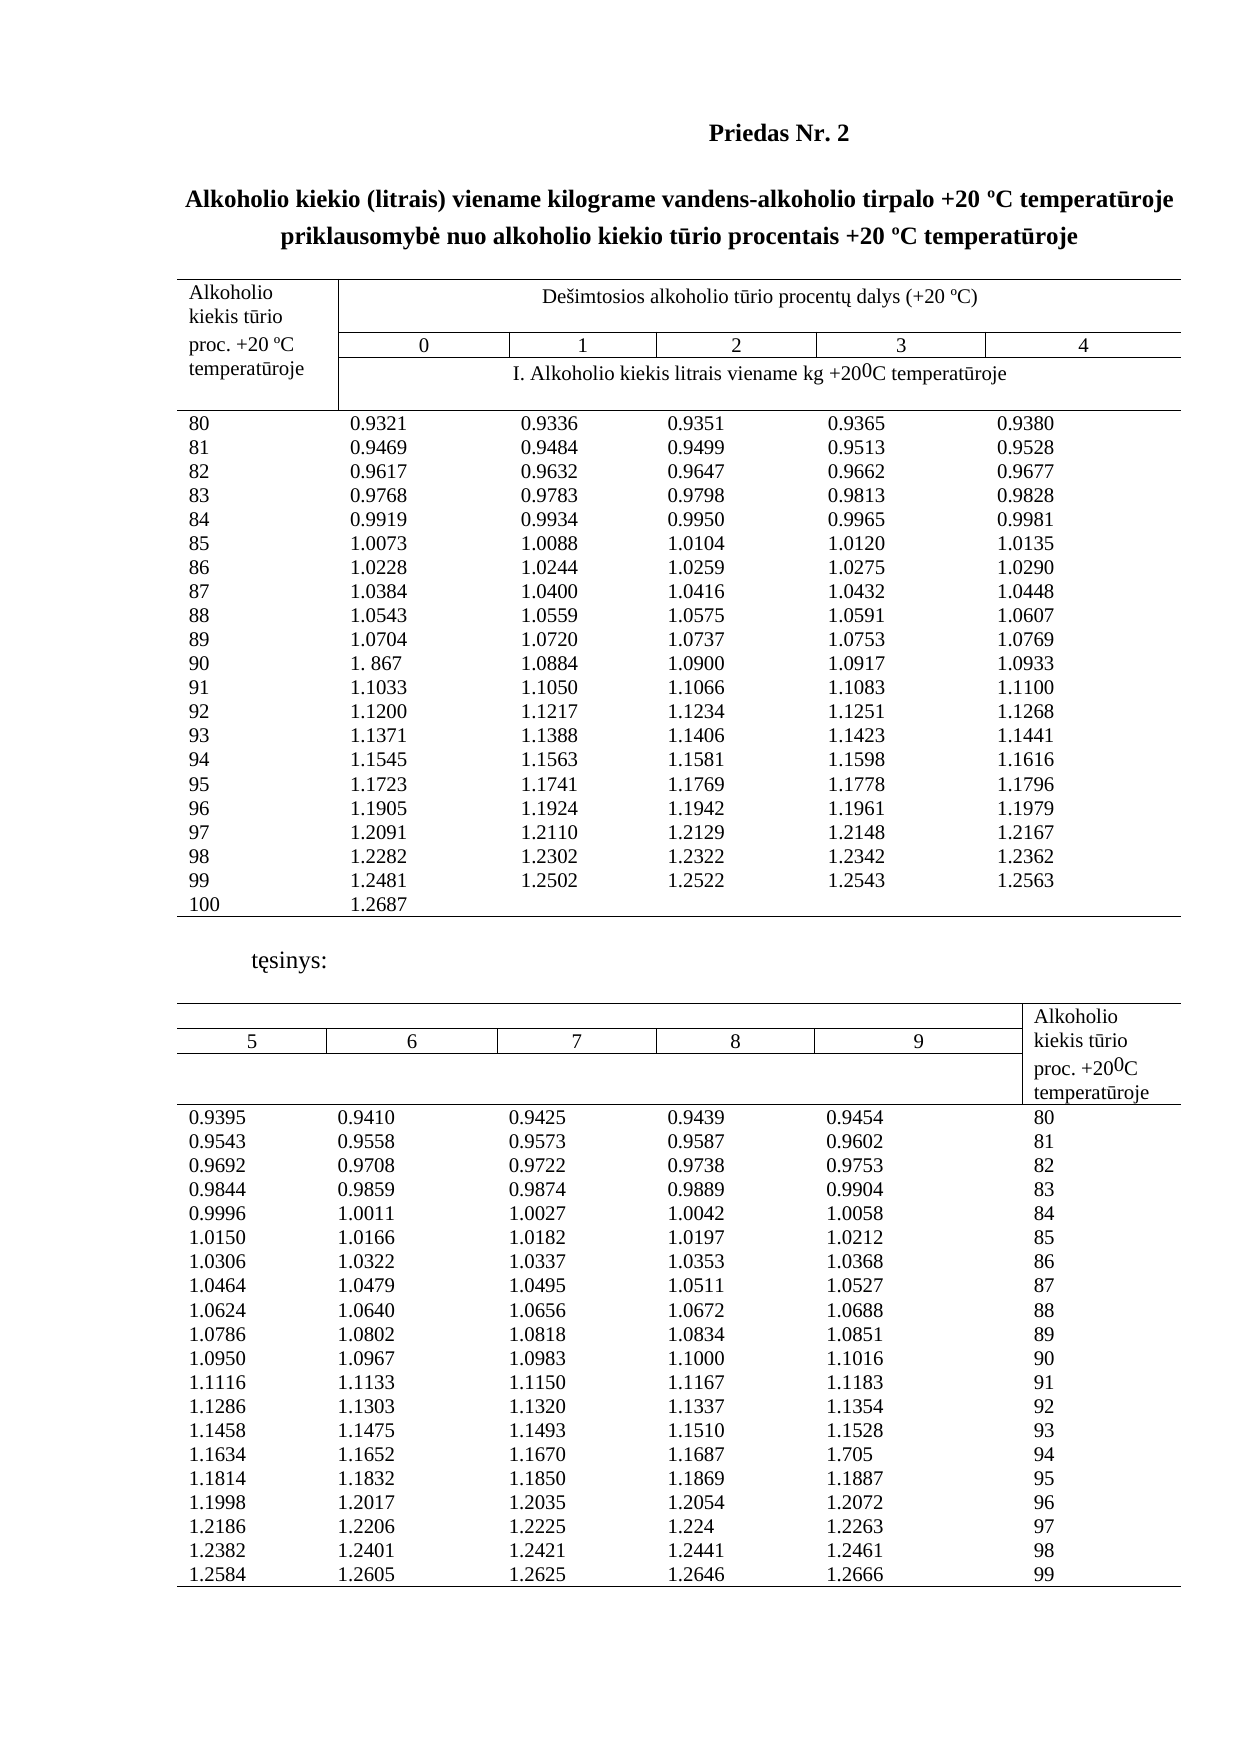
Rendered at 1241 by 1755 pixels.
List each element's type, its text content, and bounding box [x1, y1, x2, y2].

table_cell 1.0543 [339, 603, 509, 627]
table_cell 0.9753 [815, 1153, 1022, 1177]
table_cell 2 [657, 333, 816, 357]
table_cell 87 [1022, 1274, 1181, 1297]
table_cell 1.2687 [339, 892, 509, 916]
table_cell 92 [177, 699, 338, 723]
table_cell 98 [1022, 1538, 1181, 1562]
table_header [177, 1004, 326, 1028]
table_cell 86 [1022, 1249, 1181, 1273]
table_cell [656, 892, 816, 916]
table_cell 1.0416 [656, 579, 816, 603]
table_cell 1.0753 [816, 627, 986, 651]
table_cell 1.1850 [497, 1466, 656, 1490]
table_cell 1.0197 [656, 1225, 815, 1249]
table_cell 0.9558 [326, 1129, 497, 1153]
table_cell 1.2421 [497, 1538, 656, 1562]
table_cell 1.0058 [815, 1201, 1022, 1225]
table_cell 0.9708 [326, 1153, 497, 1177]
table_cell 1.224 [656, 1514, 815, 1538]
table_cell 1.0027 [497, 1201, 656, 1225]
table_cell 0.9617 [339, 459, 509, 483]
table_cell 1.0120 [816, 531, 986, 555]
table_cell 1.0851 [815, 1322, 1022, 1346]
table_cell 1.0011 [326, 1201, 497, 1225]
table_cell 1.0704 [339, 627, 509, 651]
table_header Alkoholio kiekis tūrio proc. +20 ºC temperatūroje [177, 280, 338, 409]
table_cell 1.0479 [326, 1274, 497, 1297]
table_cell 1.0166 [326, 1225, 497, 1249]
table_cell 99 [1022, 1562, 1181, 1586]
table_cell 0.9692 [177, 1153, 326, 1177]
table_cell 1.1200 [339, 699, 509, 723]
table_cell 1.1388 [509, 723, 656, 747]
text Alkoholio kiekio (litrais) viename kilograme vandens-alkoholio tirpalo +20 ºC temperatūroje priklausomybė nuo alkoholio kiekio tūrio procentais +20 ºC temperatūroje [177, 176, 1181, 250]
table_cell 81 [177, 435, 338, 459]
table_cell 86 [177, 555, 338, 579]
table_cell 1.2167 [986, 820, 1181, 844]
table_cell 1.0150 [177, 1225, 326, 1249]
table_cell 0.9647 [656, 459, 816, 483]
table_cell 91 [1022, 1370, 1181, 1394]
table_cell 0.9439 [656, 1105, 815, 1129]
table_cell 4 [986, 333, 1181, 357]
table_cell 1.0786 [177, 1322, 326, 1346]
table_cell [815, 1054, 1022, 1104]
table_cell 80 [177, 411, 338, 434]
table_header Alkoholio kiekis tūrio proc. +200C temperatūroje [1023, 1004, 1181, 1104]
table_cell 1.1337 [656, 1394, 815, 1418]
table_cell 84 [1022, 1201, 1181, 1225]
table_cell 1.0656 [497, 1298, 656, 1322]
table_cell 1.1778 [816, 771, 986, 796]
table_cell 1.1528 [815, 1418, 1022, 1442]
table_cell 1.2543 [816, 868, 986, 892]
table_cell 1.0624 [177, 1298, 326, 1322]
table_cell 0.9513 [816, 435, 986, 459]
table_cell 0.9783 [509, 483, 656, 507]
table_cell 1.2342 [816, 844, 986, 868]
table_cell 93 [177, 723, 338, 747]
table_cell 1.1150 [497, 1370, 656, 1394]
table_cell 1.0275 [816, 555, 986, 579]
table_cell 1.0495 [497, 1274, 656, 1297]
table_cell 1.2017 [326, 1490, 497, 1514]
table_cell 84 [177, 507, 338, 531]
table_cell 1.1814 [177, 1466, 326, 1490]
table_cell 0.9365 [816, 411, 986, 434]
text Priedas Nr. 2 [177, 118, 1181, 147]
table_cell 96 [1022, 1490, 1181, 1514]
table_cell 1.0244 [509, 555, 656, 579]
table_cell 1.1905 [339, 796, 509, 819]
table_cell 0.9484 [509, 435, 656, 459]
table_cell [326, 1054, 497, 1104]
table_cell 1.0884 [509, 651, 656, 675]
table_cell 96 [177, 796, 338, 819]
table_cell 0.9844 [177, 1177, 326, 1201]
table_cell 1.0182 [497, 1225, 656, 1249]
table_cell 1.1234 [656, 699, 816, 723]
table_cell 97 [1022, 1514, 1181, 1538]
table_cell 1.1598 [816, 748, 986, 771]
table_cell 1.0511 [656, 1274, 815, 1297]
table_cell 1.0802 [326, 1322, 497, 1346]
table_cell 1.1303 [326, 1394, 497, 1418]
table_cell 5 [177, 1029, 326, 1053]
table_cell 1.1832 [326, 1466, 497, 1490]
table_cell 1.0527 [815, 1274, 1022, 1297]
table_cell 0.9528 [986, 435, 1181, 459]
table_cell 0.9380 [986, 411, 1181, 434]
table_cell 1.0737 [656, 627, 816, 651]
table_cell 1.1458 [177, 1418, 326, 1442]
table_cell 1.1083 [816, 675, 986, 699]
table_cell 1.2225 [497, 1514, 656, 1538]
table_cell 0.9981 [986, 507, 1181, 531]
table_cell 1.0720 [509, 627, 656, 651]
table_cell 97 [177, 820, 338, 844]
table_cell 82 [177, 459, 338, 483]
table_cell 0.9874 [497, 1177, 656, 1201]
table_cell 1.1887 [815, 1466, 1022, 1490]
table_cell 1.2522 [656, 868, 816, 892]
table_cell 82 [1022, 1153, 1181, 1177]
table_cell 1.0591 [816, 603, 986, 627]
table_cell 1.0448 [986, 579, 1181, 603]
table_header [497, 1004, 656, 1028]
table_cell 1.1016 [815, 1346, 1022, 1370]
table_cell 89 [177, 627, 338, 651]
table_cell 6 [327, 1029, 497, 1053]
table_cell 1.2481 [339, 868, 509, 892]
table_cell 1.1183 [815, 1370, 1022, 1394]
table_cell [656, 1054, 815, 1104]
table_cell 1.0432 [816, 579, 986, 603]
table_cell 1.1961 [816, 796, 986, 819]
table_cell 1.1217 [509, 699, 656, 723]
table_cell 1.1723 [339, 771, 509, 796]
table_cell 1.1033 [339, 675, 509, 699]
table_cell 1.1796 [986, 771, 1181, 796]
table_cell 0.9934 [509, 507, 656, 531]
table_cell 1.0212 [815, 1225, 1022, 1249]
table_cell 99 [177, 868, 338, 892]
table_cell 98 [177, 844, 338, 868]
table_cell 0.9410 [326, 1105, 497, 1129]
table_cell 1.0135 [986, 531, 1181, 555]
table_cell 0.9573 [497, 1129, 656, 1153]
table_cell 1.1652 [326, 1442, 497, 1466]
table_cell 1.1251 [816, 699, 986, 723]
table_cell 0.9543 [177, 1129, 326, 1153]
table_cell 1.1320 [497, 1394, 656, 1418]
table_cell 1.0290 [986, 555, 1181, 579]
table_cell 1.2263 [815, 1514, 1022, 1538]
table_cell 1.1167 [656, 1370, 815, 1394]
table_cell 3 [817, 333, 985, 357]
table_cell 1.1979 [986, 796, 1181, 819]
table_cell 8 [657, 1029, 814, 1053]
table_cell 0.9965 [816, 507, 986, 531]
table_cell [177, 1054, 326, 1104]
table_cell 1.1354 [815, 1394, 1022, 1418]
table_cell 1.0228 [339, 555, 509, 579]
table_cell 0.9828 [986, 483, 1181, 507]
table_cell 94 [1022, 1442, 1181, 1466]
table_cell 0.9677 [986, 459, 1181, 483]
table_cell 1.0640 [326, 1298, 497, 1322]
table_cell 1.0672 [656, 1298, 815, 1322]
table_cell 0.9632 [509, 459, 656, 483]
table_cell 1.0368 [815, 1249, 1022, 1273]
table_cell 1.2625 [497, 1562, 656, 1586]
table_cell 1.0306 [177, 1249, 326, 1273]
table_cell 1.2461 [815, 1538, 1022, 1562]
table_cell 1 [510, 333, 656, 357]
table_cell 1.1268 [986, 699, 1181, 723]
table_cell 89 [1022, 1322, 1181, 1346]
table_cell 1.0073 [339, 531, 509, 555]
table_cell 1.0104 [656, 531, 816, 555]
table_cell 1.2282 [339, 844, 509, 868]
table_cell 1.2091 [339, 820, 509, 844]
table_cell 1.0834 [656, 1322, 815, 1346]
table_cell 1.1545 [339, 748, 509, 771]
table_cell 1.0967 [326, 1346, 497, 1370]
table_cell 1.1581 [656, 748, 816, 771]
table_cell 0.9813 [816, 483, 986, 507]
table_cell [509, 892, 656, 916]
table_cell 0.9662 [816, 459, 986, 483]
table_cell 0.9919 [339, 507, 509, 531]
table_header [815, 1004, 1022, 1028]
table_cell 1.0353 [656, 1249, 815, 1273]
table_cell 83 [1022, 1177, 1181, 1201]
table_cell 1.0259 [656, 555, 816, 579]
table_cell 1.2110 [509, 820, 656, 844]
table_cell 1.2054 [656, 1490, 815, 1514]
table_cell [497, 1054, 656, 1104]
table_cell 0.9321 [339, 411, 509, 434]
table_cell 94 [177, 748, 338, 771]
table_cell 1.1116 [177, 1370, 326, 1394]
table_cell 1.2502 [509, 868, 656, 892]
table_cell 85 [177, 531, 338, 555]
table_cell 1.2666 [815, 1562, 1022, 1586]
table_cell 1.0769 [986, 627, 1181, 651]
table_cell 1.1406 [656, 723, 816, 747]
table_cell 1.1100 [986, 675, 1181, 699]
table_cell 7 [498, 1029, 656, 1053]
table_cell 1.1769 [656, 771, 816, 796]
table_cell 1.2186 [177, 1514, 326, 1538]
table_cell 0.9602 [815, 1129, 1022, 1153]
table_cell 88 [177, 603, 338, 627]
table_cell 1.2302 [509, 844, 656, 868]
table_cell 0.9738 [656, 1153, 815, 1177]
table_cell 85 [1022, 1225, 1181, 1249]
table_cell 1.2584 [177, 1562, 326, 1586]
table_cell [816, 892, 986, 916]
table_cell 0.9469 [339, 435, 509, 459]
table_cell 83 [177, 483, 338, 507]
table_cell 1.1634 [177, 1442, 326, 1466]
table_cell 1.1670 [497, 1442, 656, 1466]
table_cell 1.2382 [177, 1538, 326, 1562]
table_cell 1.1133 [326, 1370, 497, 1394]
table_cell 1.0575 [656, 603, 816, 627]
table_cell 100 [177, 892, 338, 916]
table_cell 95 [1022, 1466, 1181, 1490]
table_cell 1.2441 [656, 1538, 815, 1562]
table_cell 1.2563 [986, 868, 1181, 892]
table_cell 0.9768 [339, 483, 509, 507]
table_cell 1.1942 [656, 796, 816, 819]
table_cell 1.1510 [656, 1418, 815, 1442]
table_cell 92 [1022, 1394, 1181, 1418]
table_cell 1.0818 [497, 1322, 656, 1346]
table_cell 1.705 [815, 1442, 1022, 1466]
table_cell 0.9336 [509, 411, 656, 434]
table_cell 1.0322 [326, 1249, 497, 1273]
table_cell 1.0088 [509, 531, 656, 555]
table_cell 1.0559 [509, 603, 656, 627]
table_cell 1.2206 [326, 1514, 497, 1538]
table_cell 1.1286 [177, 1394, 326, 1418]
table_cell 1.2362 [986, 844, 1181, 868]
table_cell 1.1050 [509, 675, 656, 699]
table_cell 1.1000 [656, 1346, 815, 1370]
table_cell 1.0042 [656, 1201, 815, 1225]
table_cell 90 [177, 651, 338, 675]
table_cell 0.9454 [815, 1105, 1022, 1129]
table_cell 1.0917 [816, 651, 986, 675]
table_cell 1.2401 [326, 1538, 497, 1562]
table_cell 1.1066 [656, 675, 816, 699]
table_cell 95 [177, 771, 338, 796]
table_cell 1.1616 [986, 748, 1181, 771]
table_cell 0.9499 [656, 435, 816, 459]
table_cell 1.1423 [816, 723, 986, 747]
table_cell 1.2035 [497, 1490, 656, 1514]
table_cell 1.0384 [339, 579, 509, 603]
table_cell 87 [177, 579, 338, 603]
table_cell 1.1998 [177, 1490, 326, 1514]
table_cell 1.2322 [656, 844, 816, 868]
table_cell 0.9859 [326, 1177, 497, 1201]
table_cell 1.2129 [656, 820, 816, 844]
table_cell 1. 867 [339, 651, 509, 675]
table_cell 1.1563 [509, 748, 656, 771]
table_cell 80 [1022, 1105, 1181, 1129]
table_cell 1.1869 [656, 1466, 815, 1490]
table_cell 1.2646 [656, 1562, 815, 1586]
table_cell 1.0464 [177, 1274, 326, 1297]
table_cell 1.0400 [509, 579, 656, 603]
table_cell 91 [177, 675, 338, 699]
table_cell 1.1924 [509, 796, 656, 819]
table_cell 0.9889 [656, 1177, 815, 1201]
table_cell I. Alkoholio kiekis litrais viename kg +200C temperatūroje [339, 358, 1181, 409]
table_cell 9 [815, 1029, 1022, 1053]
table_cell 0.9425 [497, 1105, 656, 1129]
table_header Dešimtosios alkoholio tūrio procentų dalys (+20 ºC) [339, 280, 1181, 332]
table_cell 0.9351 [656, 411, 816, 434]
table_header [326, 1004, 497, 1028]
table_cell 1.0900 [656, 651, 816, 675]
table_header [656, 1004, 815, 1028]
table_cell 1.1687 [656, 1442, 815, 1466]
table_cell 0.9587 [656, 1129, 815, 1153]
table_cell 1.0688 [815, 1298, 1022, 1322]
table_cell [986, 892, 1181, 916]
table_cell 0.9722 [497, 1153, 656, 1177]
table_cell 1.1475 [326, 1418, 497, 1442]
table_cell 1.0933 [986, 651, 1181, 675]
table_cell 0.9395 [177, 1105, 326, 1129]
text tęsinys: [177, 946, 1181, 974]
table_cell 1.1741 [509, 771, 656, 796]
table_cell 0.9798 [656, 483, 816, 507]
table_cell 1.2148 [816, 820, 986, 844]
table_cell 93 [1022, 1418, 1181, 1442]
table_cell 0.9996 [177, 1201, 326, 1225]
table_cell 0 [339, 333, 509, 357]
table_cell 1.0950 [177, 1346, 326, 1370]
table_cell 1.1493 [497, 1418, 656, 1442]
table_cell 1.2072 [815, 1490, 1022, 1514]
table_cell 1.0983 [497, 1346, 656, 1370]
table_cell 81 [1022, 1129, 1181, 1153]
table_cell 1.1371 [339, 723, 509, 747]
table_cell 90 [1022, 1346, 1181, 1370]
table_cell 0.9904 [815, 1177, 1022, 1201]
table_cell 1.0337 [497, 1249, 656, 1273]
table_cell 0.9950 [656, 507, 816, 531]
table_cell 88 [1022, 1298, 1181, 1322]
table_cell 1.0607 [986, 603, 1181, 627]
table_cell 1.1441 [986, 723, 1181, 747]
table_cell 1.2605 [326, 1562, 497, 1586]
